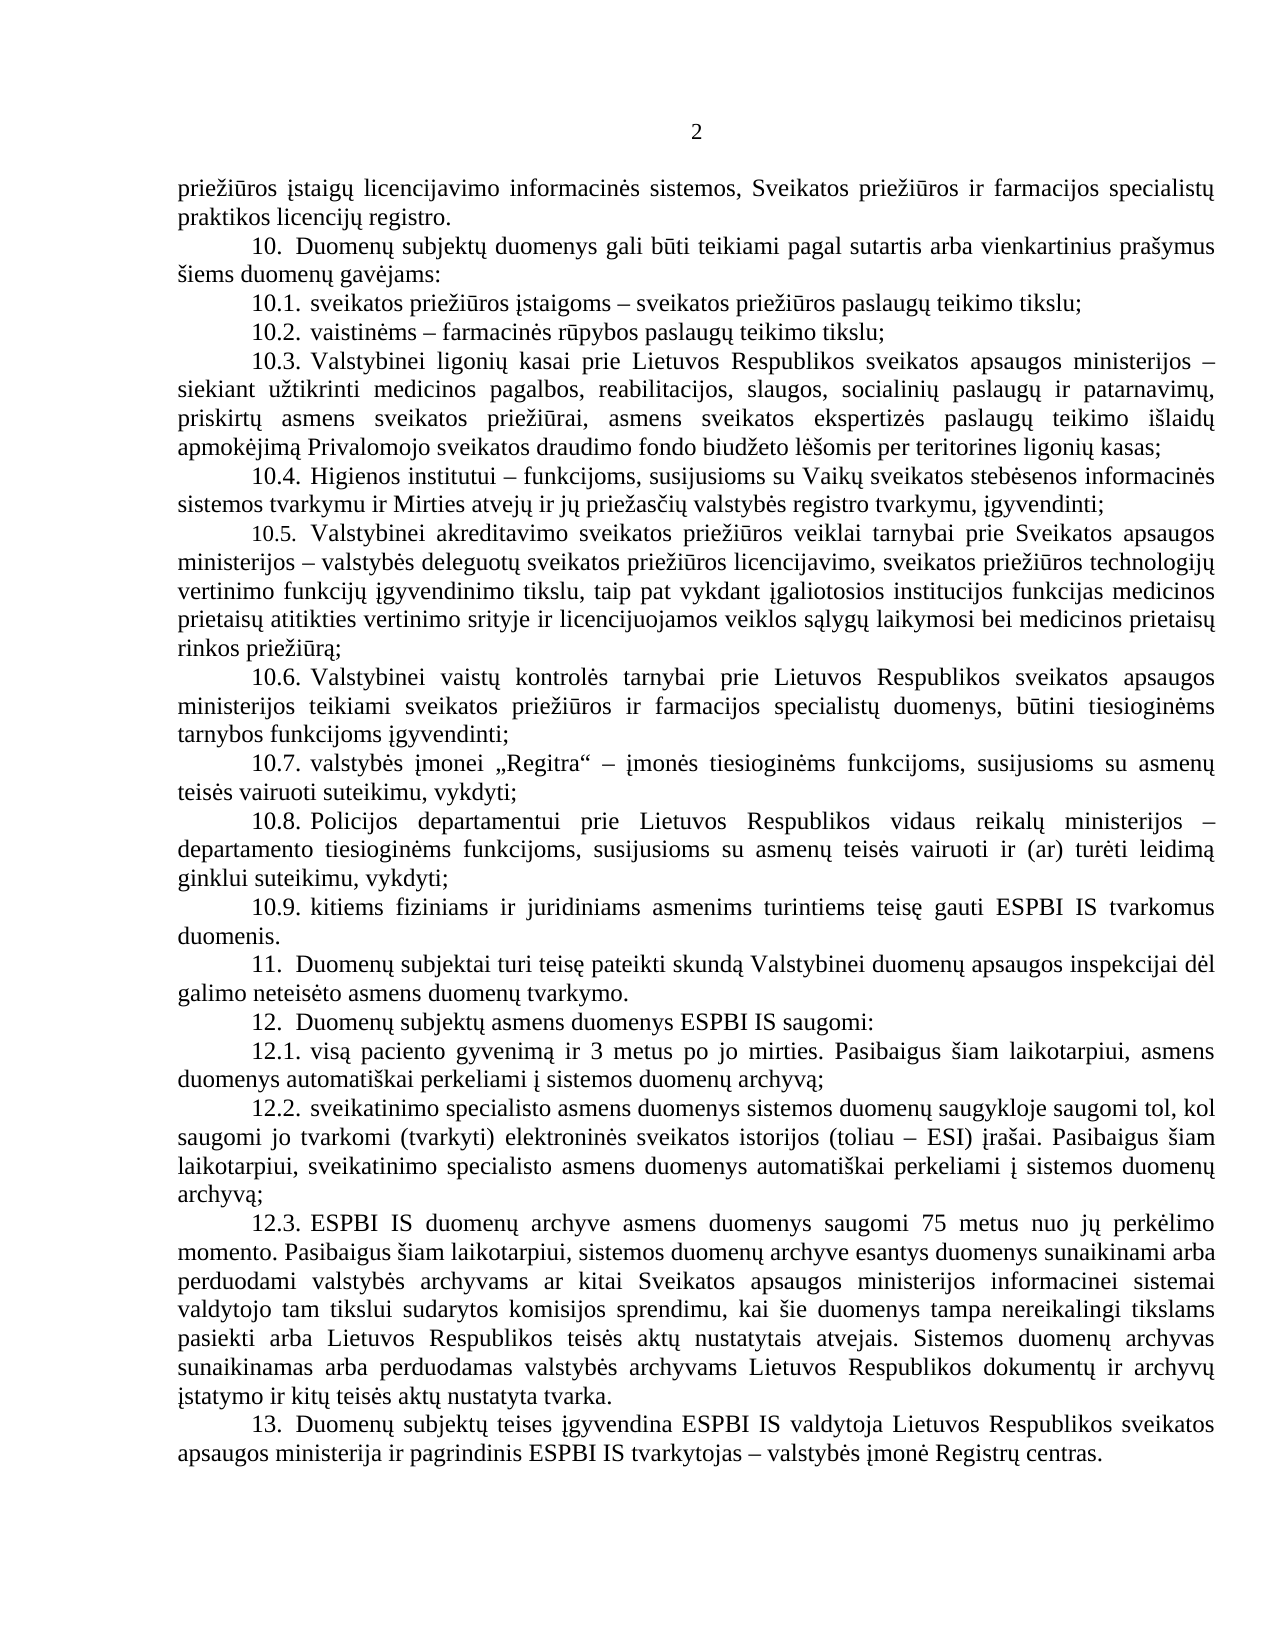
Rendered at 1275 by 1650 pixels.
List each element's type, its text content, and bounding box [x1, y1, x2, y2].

text 13. Duomenų subjektų teises įgyvendina ESPBI IS valdytoja Lietuvos Respublikos sveikatos apsaugos ministerija ir pagrindinis ESPBI IS tvarkytojas – valstybės įmonė Registrų centras. [177, 1409, 1216, 1467]
text 10.6. Valstybinei vaistų kontrolės tarnybai prie Lietuvos Respublikos sveikatos apsaugos ministerijos teikiami sveikatos priežiūros ir farmacijos specialistų duomenys, būtini tiesioginėms tarnybos funkcijoms įgyvendinti; [177, 662, 1216, 748]
text 12. Duomenų subjektų asmens duomenys ESPBI IS saugomi: [177, 1007, 1216, 1036]
text 10.3. Valstybinei ligonių kasai prie Lietuvos Respublikos sveikatos apsaugos ministerijos – siekiant užtikrinti medicinos pagalbos, reabilitacijos, slaugos, socialinių paslaugų ir patarnavimų, priskirtų asmens sveikatos priežiūrai, asmens sveikatos ekspertizės paslaugų teikimo išlaidų apmokėjimą Privalomojo sveikatos draudimo fondo biudžeto lėšomis per teritorines ligonių kasas; [177, 346, 1216, 461]
text 12.1. visą paciento gyvenimą ir 3 metus po jo mirties. Pasibaigus šiam laikotarpiui, asmens duomenys automatiškai perkeliami į sistemos duomenų archyvą; [177, 1036, 1216, 1093]
text 10.9. kitiems fiziniams ir juridiniams asmenims turintiems teisę gauti ESPBI IS tvarkomus duomenis. [177, 892, 1216, 949]
text 11. Duomenų subjektai turi teisę pateikti skundą Valstybinei duomenų apsaugos inspekcijai dėl galimo neteisėto asmens duomenų tvarkymo. [177, 949, 1216, 1007]
text 10.2. vaistinėms – farmacinės rūpybos paslaugų teikimo tikslu; [177, 317, 1216, 346]
text 12.2. sveikatinimo specialisto asmens duomenys sistemos duomenų saugykloje saugomi tol, kol saugomi jo tvarkomi (tvarkyti) elektroninės sveikatos istorijos (toliau – ESI) įrašai. Pasibaigus šiam laikotarpiui, sveikatinimo specialisto asmens duomenys automatiškai perkeliami į sistemos duomenų archyvą; [177, 1093, 1216, 1208]
text 10.4. Higienos institutui – funkcijoms, susijusioms su Vaikų sveikatos stebėsenos informacinės sistemos tvarkymu ir Mirties atvejų ir jų priežasčių valstybės registro tvarkymu, įgyvendinti; [177, 461, 1216, 518]
text 10.1. sveikatos priežiūros įstaigoms – sveikatos priežiūros paslaugų teikimo tikslu; [177, 288, 1216, 317]
text 10.5. Valstybinei akreditavimo sveikatos priežiūros veiklai tarnybai prie Sveikatos apsaugos ministerijos – valstybės deleguotų sveikatos priežiūros licencijavimo, sveikatos priežiūros technologijų vertinimo funkcijų įgyvendinimo tikslu, taip pat vykdant įgaliotosios institucijos funkcijas medicinos prietaisų atitikties vertinimo srityje ir licencijuojamos veiklos sąlygų laikymosi bei medicinos prietaisų rinkos priežiūrą; [177, 518, 1216, 662]
text 12.3. ESPBI IS duomenų archyve asmens duomenys saugomi 75 metus nuo jų perkėlimo momento. Pasibaigus šiam laikotarpiui, sistemos duomenų archyve esantys duomenys sunaikinami arba perduodami valstybės archyvams ar kitai Sveikatos apsaugos ministerijos informacinei sistemai valdytojo tam tikslui sudarytos komisijos sprendimu, kai šie duomenys tampa nereikalingi tikslams pasiekti arba Lietuvos Respublikos teisės aktų nustatytais atvejais. Sistemos duomenų archyvas sunaikinamas arba perduodamas valstybės archyvams Lietuvos Respublikos dokumentų ir archyvų įstatymo ir kitų teisės aktų nustatyta tvarka. [177, 1208, 1216, 1409]
text priežiūros įstaigų licencijavimo informacinės sistemos, Sveikatos priežiūros ir farmacijos specialistų praktikos licencijų registro. [177, 173, 1216, 231]
text 10.7. valstybės įmonei „Regitra“ – įmonės tiesioginėms funkcijoms, susijusioms su asmenų teisės vairuoti suteikimu, vykdyti; [177, 748, 1216, 806]
text 10. Duomenų subjektų duomenys gali būti teikiami pagal sutartis arba vienkartinius prašymus šiems duomenų gavėjams: [177, 231, 1216, 288]
text 10.8. Policijos departamentui prie Lietuvos Respublikos vidaus reikalų ministerijos – departamento tiesioginėms funkcijoms, susijusioms su asmenų teisės vairuoti ir (ar) turėti leidimą ginklui suteikimu, vykdyti; [177, 806, 1216, 892]
